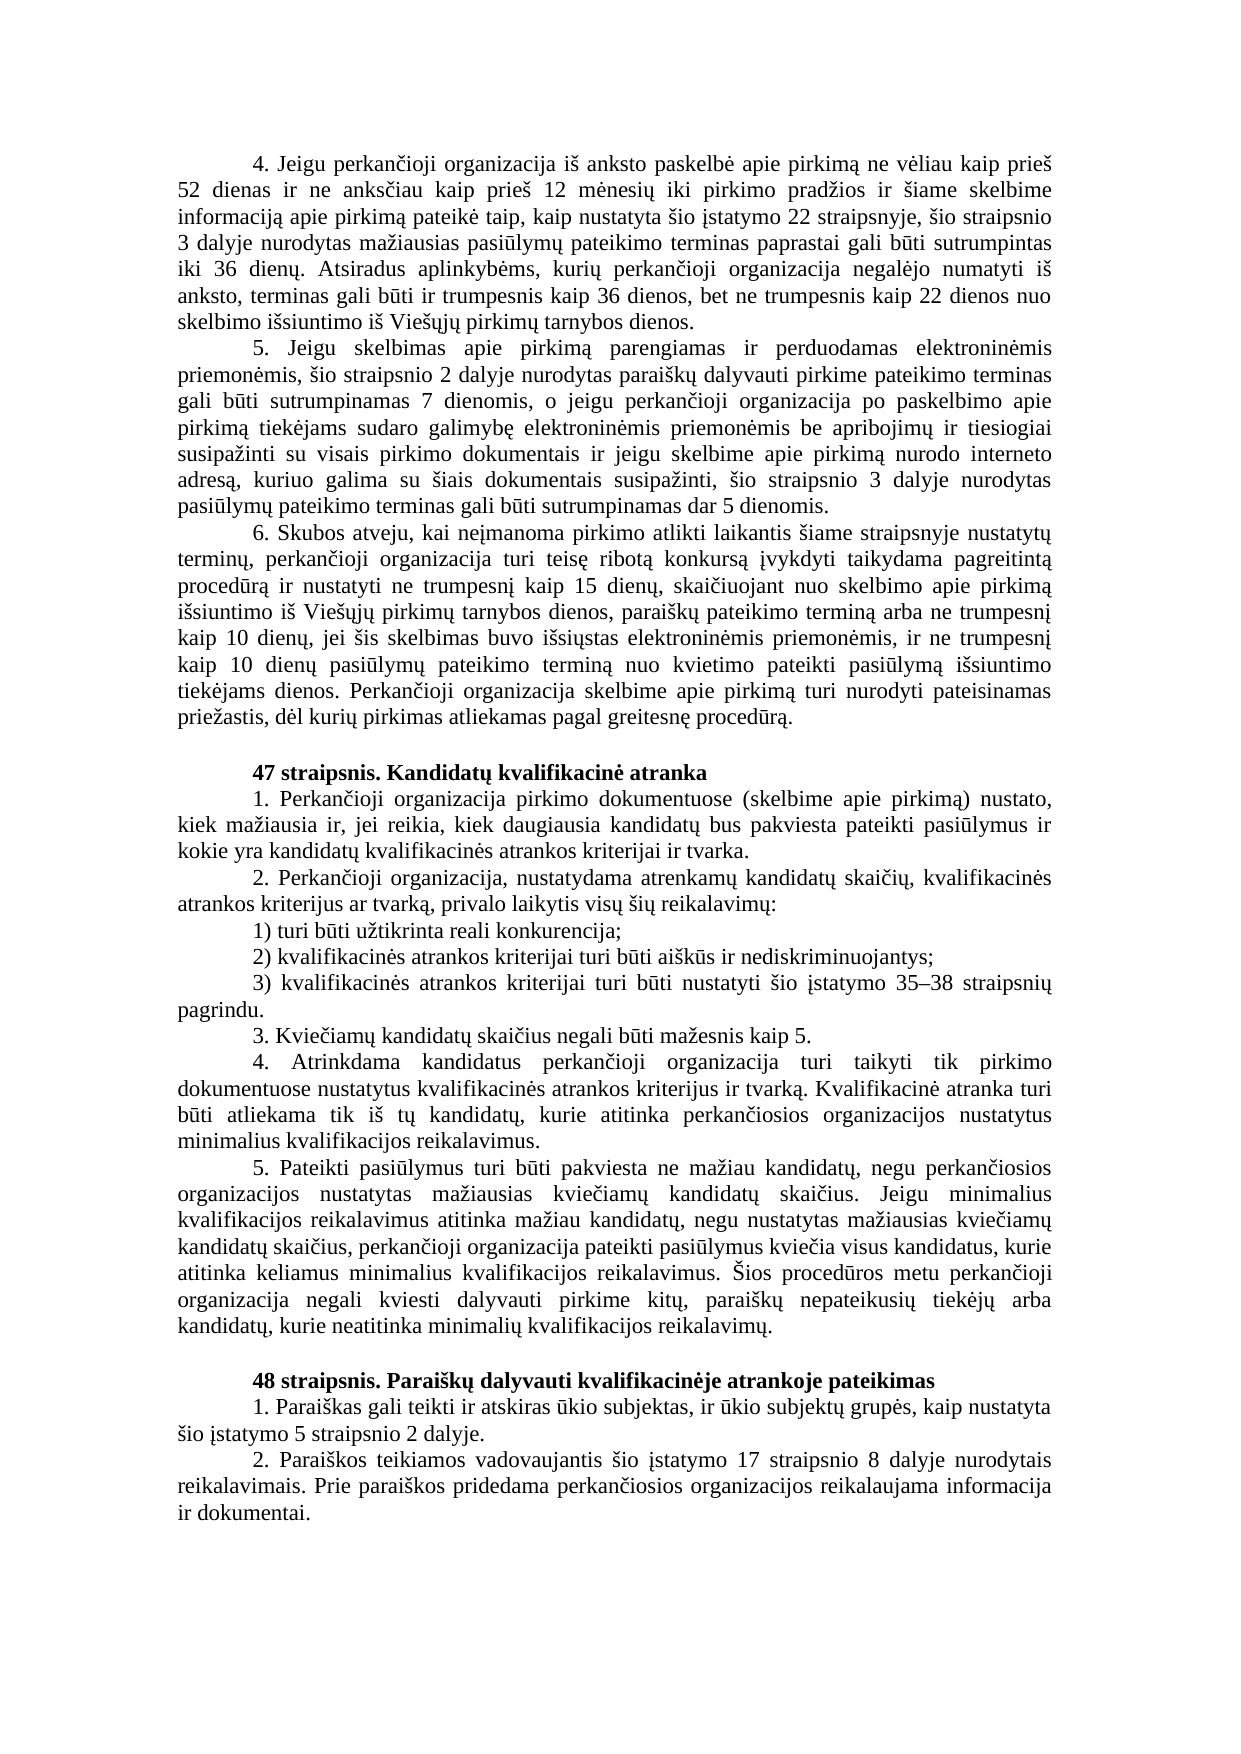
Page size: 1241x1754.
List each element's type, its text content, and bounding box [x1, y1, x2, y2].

text 2. Paraiškos teikiamos vadovaujantis šio įstatymo 17 straipsnio 8 dalyje nurodytais reikalavimais. Prie paraiškos pridedama perkančiosios organizacijos reikalaujama informacija ir dokumentai. [177, 1446, 1053, 1525]
text 2. Perkančioji organizacija, nustatydama atrenkamų kandidatų skaičių, kvalifikacinės atrankos kriterijus ar tvarką, privalo laikytis visų šių reikalavimų: [177, 864, 1053, 917]
text 2) kvalifikacinės atrankos kriterijai turi būti aiškūs ir nediskriminuojantys; [177, 943, 1053, 969]
text 5. Jeigu skelbimas apie pirkimą parengiamas ir perduodamas elektroninėmis priemonėmis, šio straipsnio 2 dalyje nurodytas paraiškų dalyvauti pirkime pateikimo terminas gali būti sutrumpinamas 7 dienomis, o jeigu perkančioji organizacija po paskelbimo apie pirkimą tiekėjams sudaro galimybę elektroninėmis priemonėmis be apribojimų ir tiesiogiai susipažinti su visais pirkimo dokumentais ir jeigu skelbime apie pirkimą nurodo interneto adresą, kuriuo galima su šiais dokumentais susipažinti, šio straipsnio 3 dalyje nurodytas pasiūlymų pateikimo terminas gali būti sutrumpinamas dar 5 dienomis. [177, 334, 1053, 519]
text 48 straipsnis. Paraiškų dalyvauti kvalifikacinėje atrankoje pateikimas [177, 1367, 1053, 1393]
text 3. Kviečiamų kandidatų skaičius negali būti mažesnis kaip 5. [177, 1022, 1053, 1048]
text 4. Jeigu perkančioji organizacija iš anksto paskelbė apie pirkimą ne vėliau kaip prieš 52 dienas ir ne anksčiau kaip prieš 12 mėnesių iki pirkimo pradžios ir šiame skelbime informaciją apie pirkimą pateikė taip, kaip nustatyta šio įstatymo 22 straipsnyje, šio straipsnio 3 dalyje nurodytas mažiausias pasiūlymų pateikimo terminas paprastai gali būti sutrumpintas iki 36 dienų. Atsiradus aplinkybėms, kurių perkančioji organizacija negalėjo numatyti iš anksto, terminas gali būti ir trumpesnis kaip 36 dienos, bet ne trumpesnis kaip 22 dienos nuo skelbimo išsiuntimo iš Viešųjų pirkimų tarnybos dienos. [177, 150, 1053, 334]
text 1) turi būti užtikrinta reali konkurencija; [177, 917, 1053, 943]
text 1. Paraiškas gali teikti ir atskiras ūkio subjektas, ir ūkio subjektų grupės, kaip nustatyta šio įstatymo 5 straipsnio 2 dalyje. [177, 1393, 1053, 1446]
text 5. Pateikti pasiūlymus turi būti pakviesta ne mažiau kandidatų, negu perkančiosios organizacijos nustatytas mažiausias kviečiamų kandidatų skaičius. Jeigu minimalius kvalifikacijos reikalavimus atitinka mažiau kandidatų, negu nustatytas mažiausias kviečiamų kandidatų skaičius, perkančioji organizacija pateikti pasiūlymus kviečia visus kandidatus, kurie atitinka keliamus minimalius kvalifikacijos reikalavimus. Šios procedūros metu perkančioji organizacija negali kviesti dalyvauti pirkime kitų, paraiškų nepateikusių tiekėjų arba kandidatų, kurie neatitinka minimalių kvalifikacijos reikalavimų. [177, 1154, 1053, 1338]
text 6. Skubos atveju, kai neįmanoma pirkimo atlikti laikantis šiame straipsnyje nustatytų terminų, perkančioji organizacija turi teisę ribotą konkursą įvykdyti taikydama pagreitintą procedūrą ir nustatyti ne trumpesnį kaip 15 dienų, skaičiuojant nuo skelbimo apie pirkimą išsiuntimo iš Viešųjų pirkimų tarnybos dienos, paraiškų pateikimo terminą arba ne trumpesnį kaip 10 dienų, jei šis skelbimas buvo išsiųstas elektroninėmis priemonėmis, ir ne trumpesnį kaip 10 dienų pasiūlymų pateikimo terminą nuo kvietimo pateikti pasiūlymą išsiuntimo tiekėjams dienos. Perkančioji organizacija skelbime apie pirkimą turi nurodyti pateisinamas priežastis, dėl kurių pirkimas atliekamas pagal greitesnę procedūrą. [177, 519, 1053, 730]
text 3) kvalifikacinės atrankos kriterijai turi būti nustatyti šio įstatymo 35–38 straipsnių pagrindu. [177, 969, 1053, 1022]
text 1. Perkančioji organizacija pirkimo dokumentuose (skelbime apie pirkimą) nustato, kiek mažiausia ir, jei reikia, kiek daugiausia kandidatų bus pakviesta pateikti pasiūlymus ir kokie yra kandidatų kvalifikacinės atrankos kriterijai ir tvarka. [177, 785, 1053, 864]
text 4. Atrinkdama kandidatus perkančioji organizacija turi taikyti tik pirkimo dokumentuose nustatytus kvalifikacinės atrankos kriterijus ir tvarką. Kvalifikacinė atranka turi būti atliekama tik iš tų kandidatų, kurie atitinka perkančiosios organizacijos nustatytus minimalius kvalifikacijos reikalavimus. [177, 1048, 1053, 1154]
text 47 straipsnis. Kandidatų kvalifikacinė atranka [177, 758, 1053, 785]
